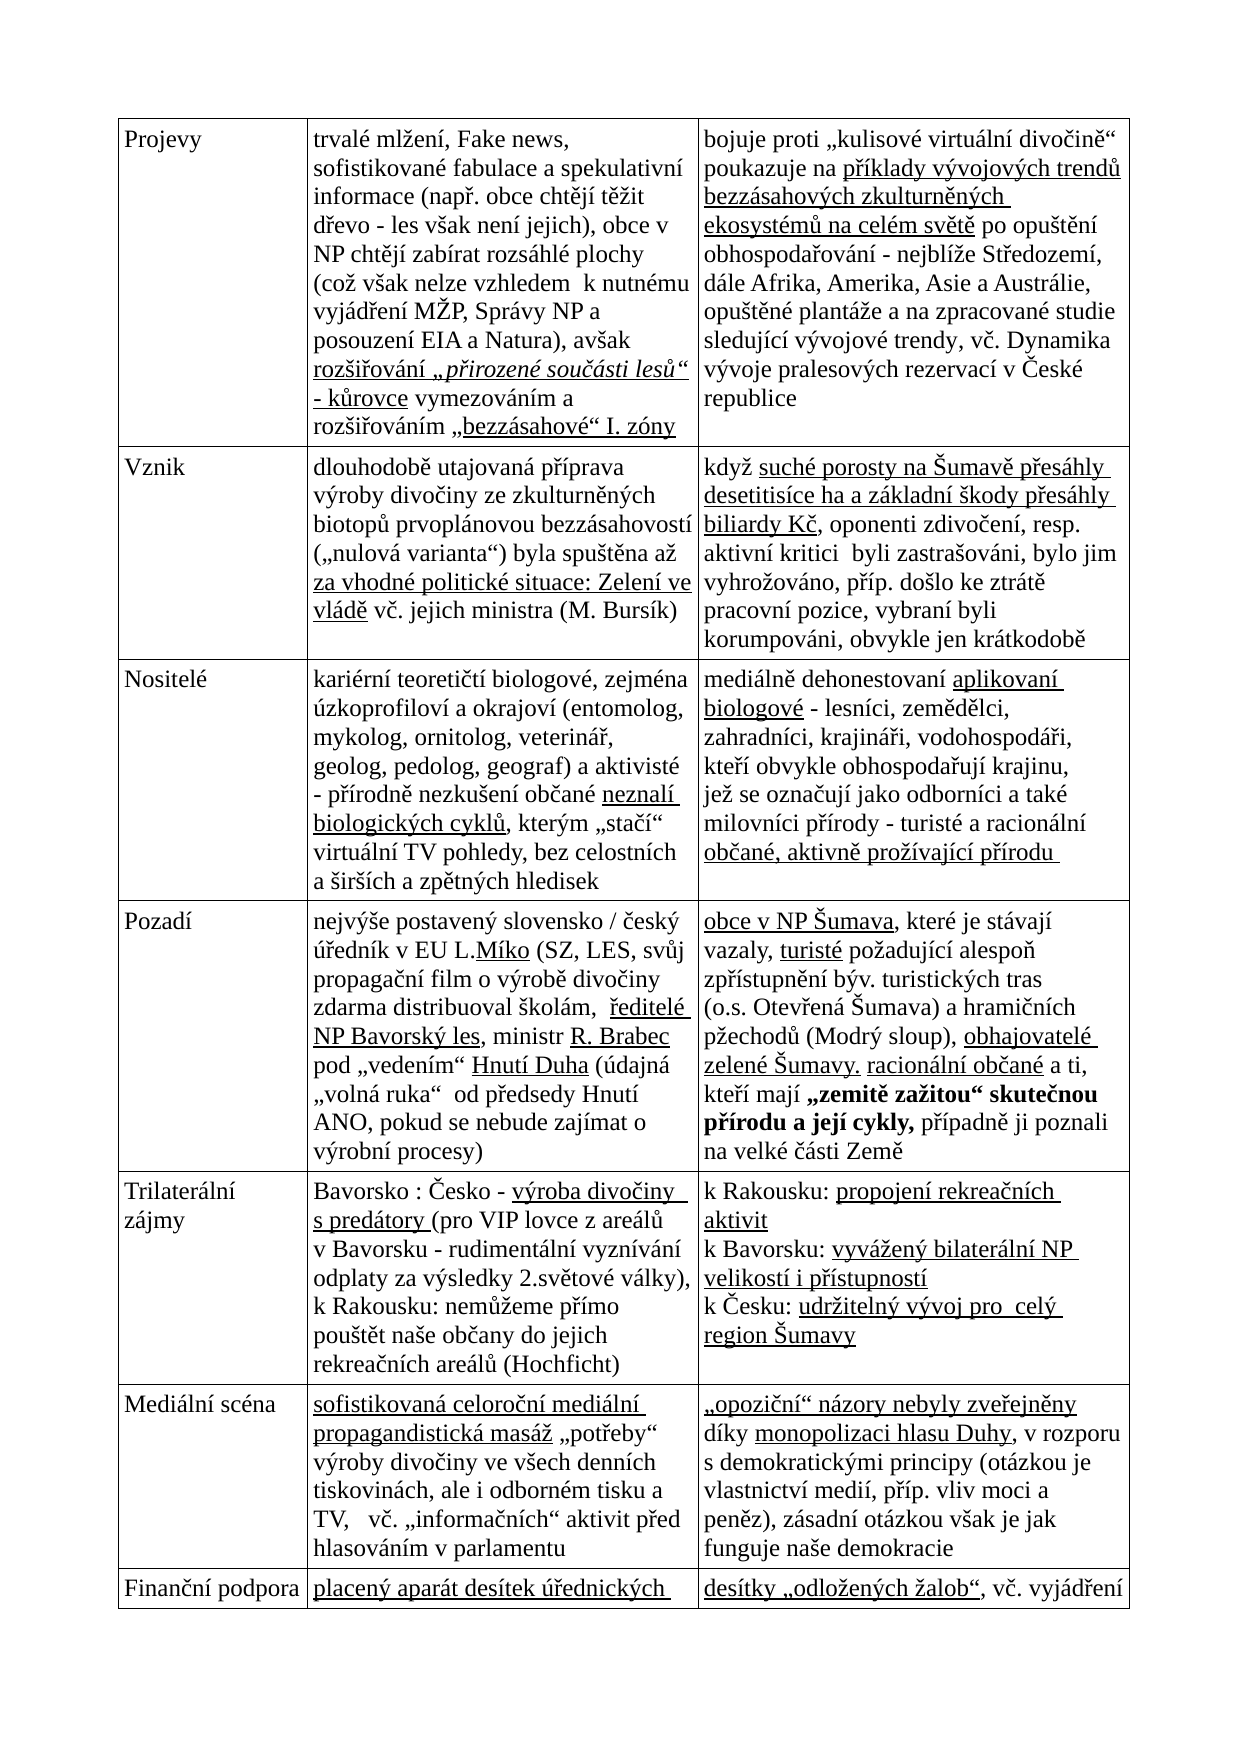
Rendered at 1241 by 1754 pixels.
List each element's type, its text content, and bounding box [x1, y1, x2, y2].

table_cell sofistikovaná celoroční mediální propagandistická masáž „potřeby“ výroby divočiny ve všech denních tiskovinách, ale i odborném tisku a TV, vč. „informačních“ aktivit před hlasováním v parlamentu [308, 1385, 698, 1567]
table_cell když suché porosty na Šumavě přesáhly desetitisíce ha a základní škody přesáhly biliardy Kč, oponenti zdivočení, resp. aktivní kritici byli zastrašováni, bylo jim vyhrožováno, příp. došlo ke ztrátě pracovní pozice, vybraní byli korumpováni, obvykle jen krátkodobě [699, 447, 1129, 659]
table_cell dlouhodobě utajovaná příprava výroby divočiny ze zkulturněných biotopů prvoplánovou bezzásahovostí („nulová varianta“) byla spuštěna až za vhodné politické situace: Zelení ve vládě vč. jejich ministra (M. Bursík) [308, 447, 698, 659]
table_cell Vznik [119, 447, 307, 659]
table_cell Pozadí [119, 901, 307, 1171]
table_cell Nositelé [119, 660, 307, 900]
table_cell mediálně dehonestovaní aplikovaní biologové - lesníci, zemědělci, zahradníci, krajináři, vodohospodáři, kteří obvykle obhospodařují krajinu, jež se označují jako odborníci a také milovníci přírody - turisté a racionální občané, aktivně prožívající přírodu [699, 660, 1129, 900]
table_cell „opoziční“ názory nebyly zveřejněny díky monopolizaci hlasu Duhy, v rozporu s demokratickými principy (otázkou je vlastnictví medií, příp. vliv moci a peněz), zásadní otázkou však je jak funguje naše demokracie [699, 1385, 1129, 1567]
table_cell placený aparát desítek úřednických [308, 1569, 698, 1608]
table_cell Bavorsko : Česko - výroba divočiny s predátory (pro VIP lovce z areálů v Bavorsku - rudimentální vyznívání odplaty za výsledky 2.světové války), k Rakousku: nemůžeme přímo pouštět naše občany do jejich rekreačních areálů (Hochficht) [308, 1172, 698, 1383]
table_cell k Rakousku: propojení rekreačních aktivit k Bavorsku: vyvážený bilaterální NP velikostí i přístupností k Česku: udržitelný vývoj pro celý region Šumavy [699, 1172, 1129, 1383]
table_cell trvalé mlžení, Fake news, sofistikované fabulace a spekulativní informace (např. obce chtějí těžit dřevo - les však není jejich), obce v NP chtějí zabírat rozsáhlé plochy (což však nelze vzhledem k nutnému vyjádření MŽP, Správy NP a posouzení EIA a Natura), avšak rozšiřování „přirozené součásti lesů“ - kůrovce vymezováním a rozšiřováním „bezzásahové“ I. zóny [308, 119, 698, 446]
table_cell nejvýše postavený slovensko / český úředník v EU L.Míko (SZ, LES, svůj propagační film o výrobě divočiny zdarma distribuoval školám, ředitelé NP Bavorský les, ministr R. Brabec pod „vedením“ Hnutí Duha (údajná „volná ruka“ od předsedy Hnutí ANO, pokud se nebude zajímat o výrobní procesy) [308, 901, 698, 1171]
table_cell bojuje proti „kulisové virtuální divočině“ poukazuje na příklady vývojových trendů bezzásahových zkulturněných ekosystémů na celém světě po opuštění obhospodařování - nejblíže Středozemí, dále Afrika, Amerika, Asie a Austrálie, opuštěné plantáže a na zpracované studie sledující vývojové trendy, vč. Dynamika vývoje pralesových rezervací v České republice [699, 119, 1129, 446]
table_cell Projevy [119, 119, 307, 446]
table_cell obce v NP Šumava, které je stávají vazaly, turisté požadující alespoň zpřístupnění býv. turistických tras (o.s. Otevřená Šumava) a hramičních pžechodů (Modrý sloup), obhajovatelé zelené Šumavy. racionální občané a ti, kteří mají „zemitě zažitou“ skutečnou přírodu a její cykly, případně ji poznali na velké části Země [699, 901, 1129, 1171]
table_cell kariérní teoretičtí biologové, zejména úzkoprofiloví a okrajoví (entomolog, mykolog, ornitolog, veterinář, geolog, pedolog, geograf) a aktivisté - přírodně nezkušení občané neznalí biologických cyklů, kterým „stačí“ virtuální TV pohledy, bez celostních a širších a zpětných hledisek [308, 660, 698, 900]
table_cell desítky „odložených žalob“, vč. vyjádření [699, 1569, 1129, 1608]
table_cell Mediální scéna [119, 1385, 307, 1567]
table_cell Trilaterální zájmy [119, 1172, 307, 1383]
table_cell Finanční podpora [119, 1569, 307, 1608]
